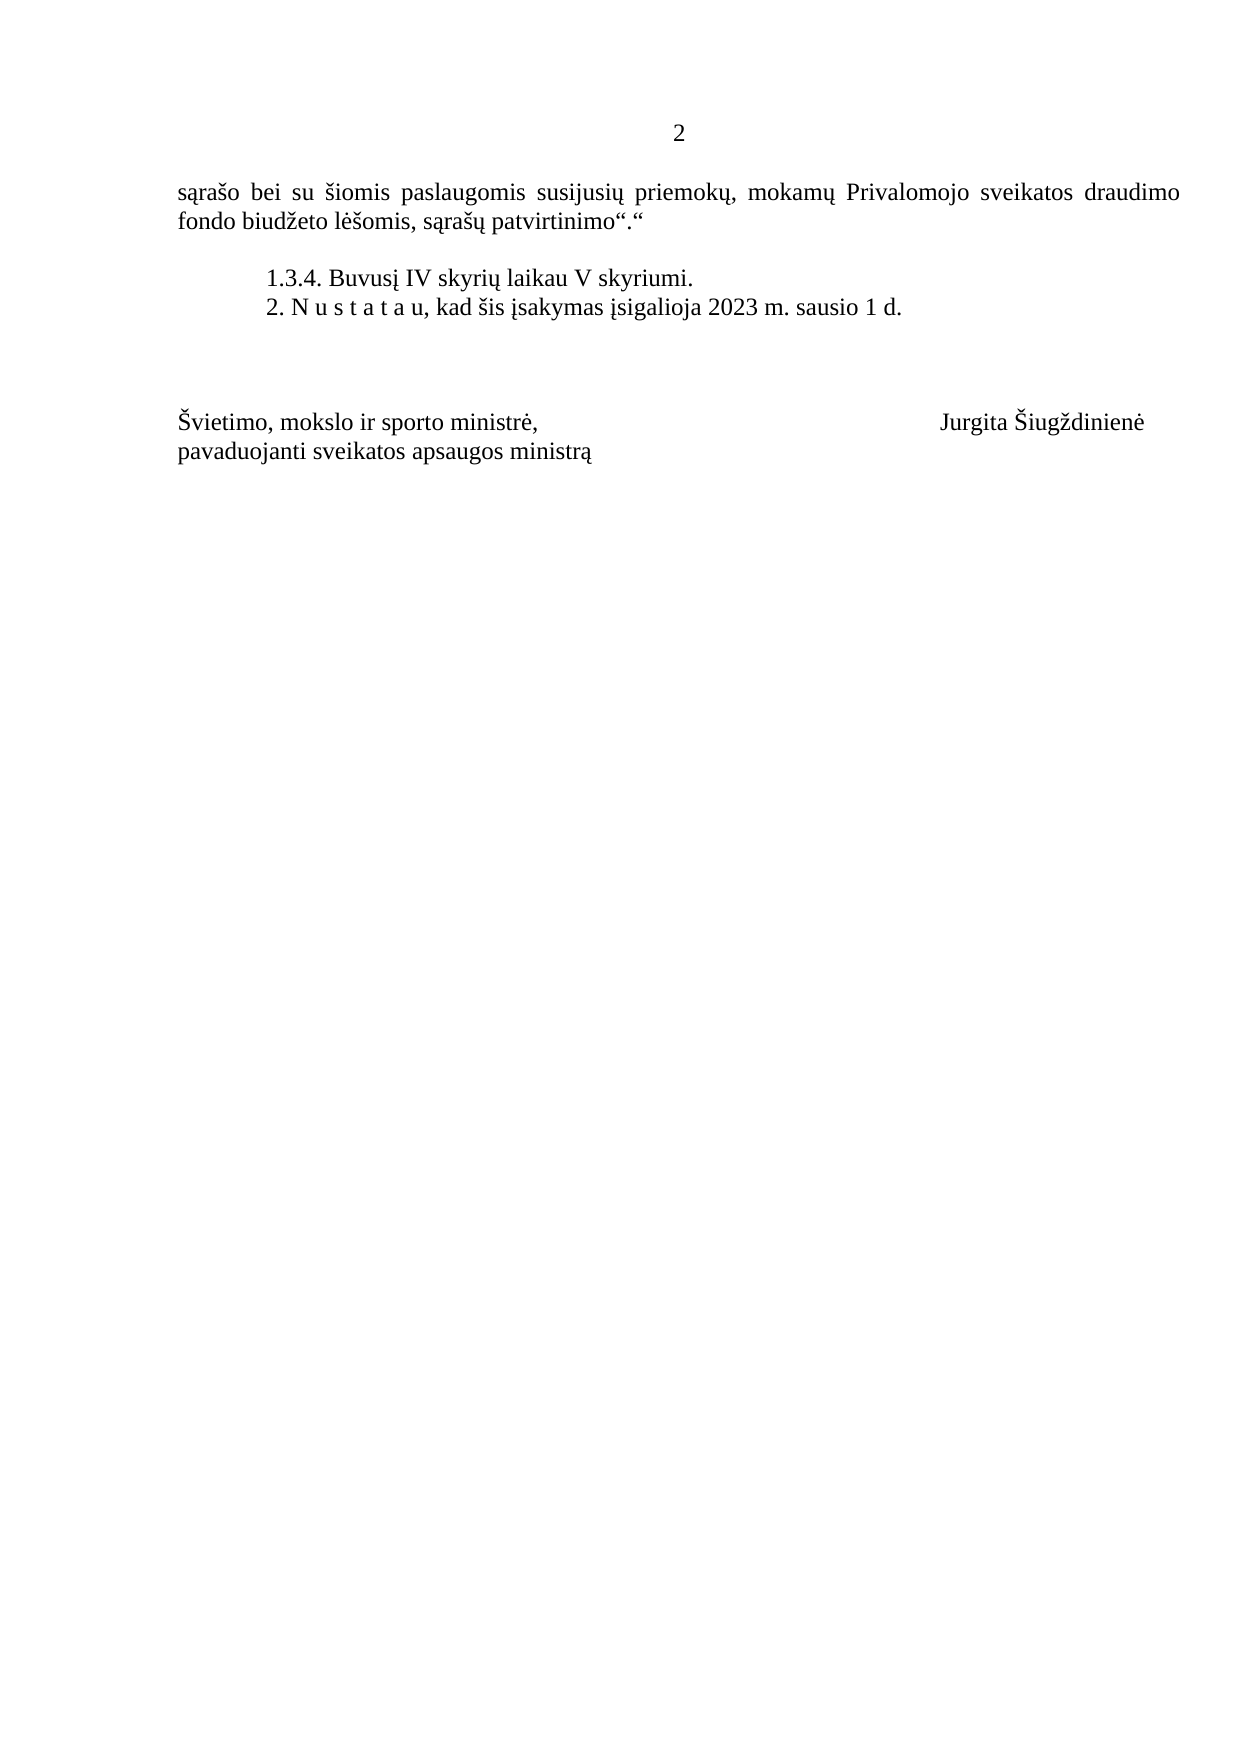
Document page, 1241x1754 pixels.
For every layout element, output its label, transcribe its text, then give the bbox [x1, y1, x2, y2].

text sąrašo bei su šiomis paslaugomis susijusių priemokų, mokamų Privalomojo sveikatos draudimo fondo biudžeto lėšomis, sąrašų patvirtinimo“.“ [177, 177, 1181, 235]
text 2. N u s t a t a u, kad šis įsakymas įsigalioja 2023 m. sausio 1 d. [177, 292, 1181, 321]
text Švietimo, mokslo ir sporto ministrė, Jurgita Šiugždinienė [177, 407, 1181, 436]
text pavaduojanti sveikatos apsaugos ministrą [177, 436, 1181, 465]
text 1.3.4. Buvusį IV skyrių laikau V skyriumi. [177, 263, 1181, 292]
